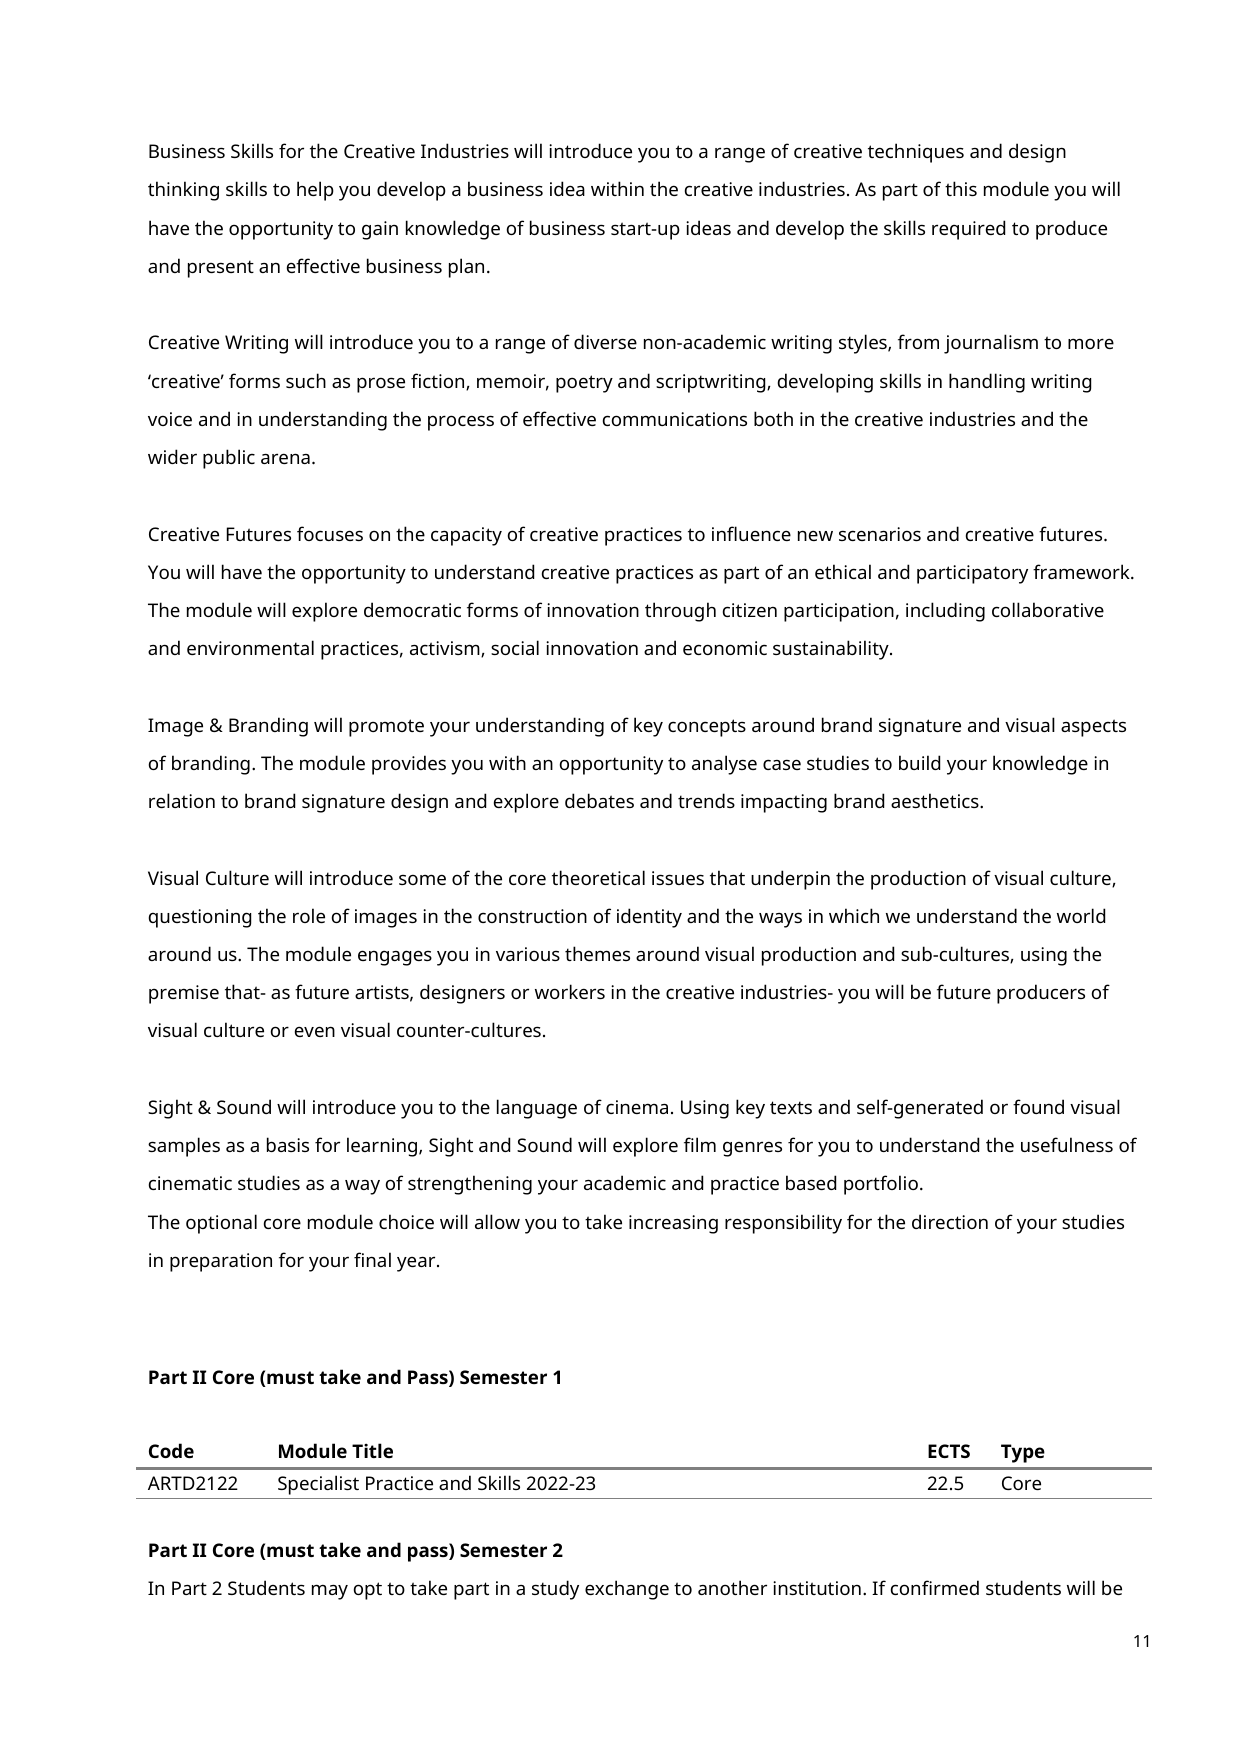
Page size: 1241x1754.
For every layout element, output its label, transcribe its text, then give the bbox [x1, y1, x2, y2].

table_cell Core [989, 1470, 1152, 1498]
table_cell Code [136, 1439, 266, 1467]
table_cell Module Title [266, 1439, 916, 1467]
table_cell Part II Core (must take and Pass) Semester 1 [136, 1326, 1152, 1438]
table_cell Business Skills for the Creative Industries will introduce you to a range of creative techniques and design thinking skills to help you develop a business idea within the creative industries. As part of this module you will have the opportunity to gain knowledge of business start-up ideas and develop the skills required to produce and present an effective business plan. Creative Writing will introduce you to a range of diverse non-academic writing styles, from journalism to more ‘creative’ forms such as prose fiction, memoir, poetry and scriptwriting, developing skills in handling writing voice and in understanding the process of effective communications both in the creative industries and the wider public arena. Creative Futures focuses on the capacity of creative practices to influence new scenarios and creative futures. You will have the opportunity to understand creative practices as part of an ethical and participatory framework. The module will explore democratic forms of innovation through citizen participation, including collaborative and environmental practices, activism, social innovation and economic sustainability. Image & Branding will promote your understanding of key concepts around brand signature and visual aspects of branding. The module provides you with an opportunity to analyse case studies to build your knowledge in relation to brand signature design and explore debates and trends impacting brand aesthetics. Visual Culture will introduce some of the core theoretical issues that underpin the production of visual culture, questioning the role of images in the construction of identity and the ways in which we understand the world around us. The module engages you in various themes around visual production and sub-cultures, using the premise that- as future artists, designers or workers in the creative industries- you will be future producers of visual culture or even visual counter-cultures. Sight & Sound will introduce you to the language of cinema. Using key texts and self-generated or found visual samples as a basis for learning, Sight and Sound will explore film genres for you to understand the usefulness of cinematic studies as a way of strengthening your academic and practice based portfolio. The optional core module choice will allow you to take increasing responsibility for the direction of your studies in preparation for your final year. [136, 99, 1152, 1326]
table_cell Specialist Practice and Skills 2022-23 [266, 1470, 916, 1498]
table_cell ECTS [916, 1439, 989, 1467]
table_cell Type [989, 1439, 1152, 1467]
table_cell Part II Core (must take and pass) Semester 2 In Part 2 Students may opt to take part in a study exchange to another institution. If confirmed students will be [136, 1499, 1152, 1601]
table_cell ARTD2122 [136, 1470, 266, 1498]
table_cell 22.5 [916, 1470, 989, 1498]
